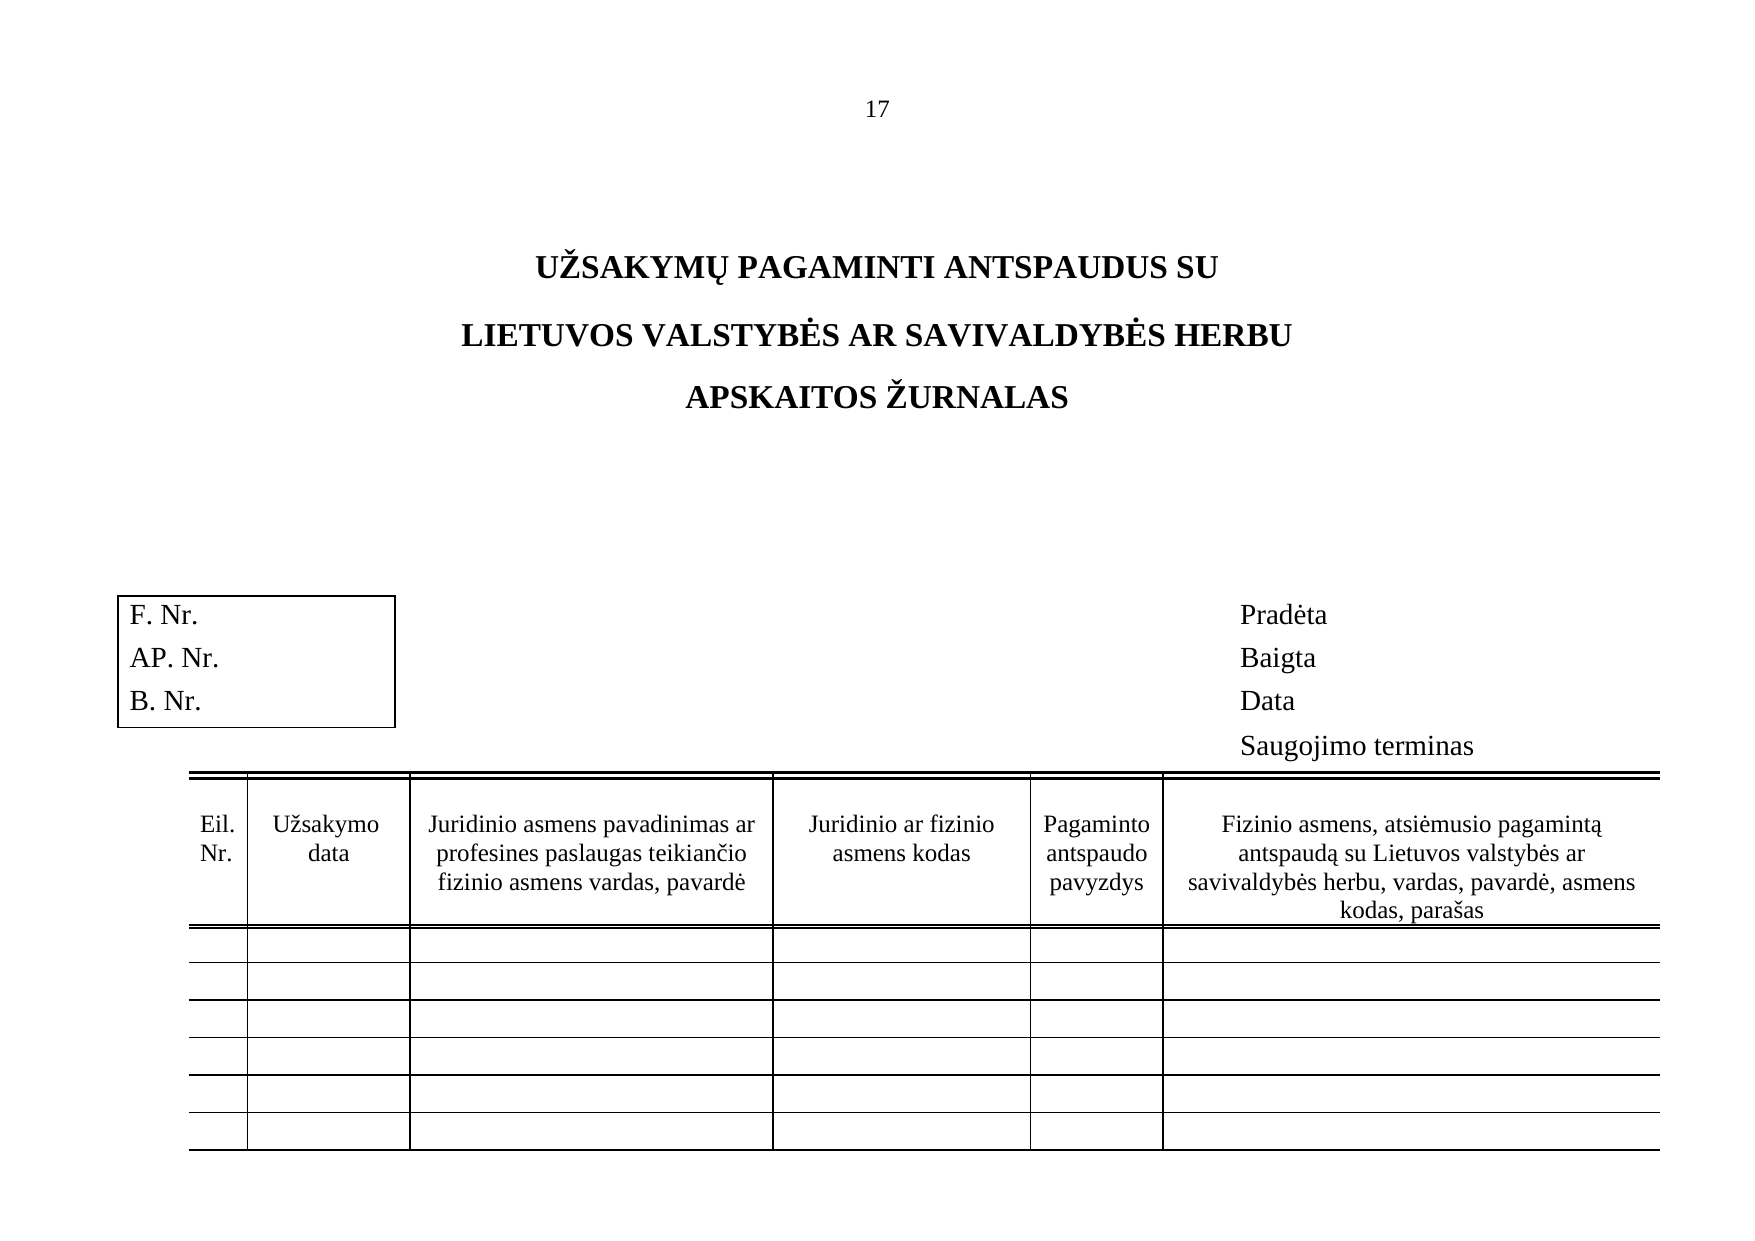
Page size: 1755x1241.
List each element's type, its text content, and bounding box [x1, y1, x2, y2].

table_cell [1031, 1038, 1162, 1074]
table_cell [411, 1113, 772, 1149]
table_cell Juridinio ar fizinio asmens kodas [774, 780, 1030, 924]
table_cell [774, 929, 1030, 962]
table_cell [118, 962, 188, 999]
table_cell [411, 1038, 772, 1074]
table_header F. Nr. [119, 597, 394, 640]
table_cell [118, 1074, 188, 1112]
table_cell [1164, 963, 1660, 999]
text APSKAITOS ŽURNALAS [118, 377, 1636, 416]
table_cell Užsakymo data [248, 780, 409, 924]
table_header [396, 595, 1229, 640]
table_cell [395, 726, 1229, 771]
table_cell [1164, 1001, 1660, 1037]
table_cell [118, 1037, 188, 1074]
table_cell Saugojimo terminas [1229, 726, 1516, 771]
table_cell [248, 1001, 409, 1037]
table_cell [1031, 963, 1162, 999]
table_cell AP. Nr. [119, 640, 394, 683]
table_cell Fizinio asmens, atsiėmusio pagamintą antspaudą su Lietuvos valstybės ar savivaldybės herbu, vardas, pavardė, asmens kodas, parašas [1164, 780, 1660, 924]
table_cell [189, 963, 247, 999]
table_cell [189, 1113, 247, 1149]
table_cell [1164, 1038, 1660, 1074]
table_cell [1516, 726, 1660, 771]
table_cell [118, 999, 188, 1037]
table_cell [248, 1113, 409, 1149]
table_cell [1031, 1001, 1162, 1037]
table_cell Juridinio asmens pavadinimas ar profesines paslaugas teikiančio fizinio asmens vardas, pavardė [411, 780, 772, 924]
table_cell [189, 1001, 247, 1037]
table_cell [189, 1038, 247, 1074]
table_cell [118, 1112, 188, 1149]
table_cell [1516, 683, 1660, 726]
table_cell [248, 929, 409, 962]
table_cell [396, 683, 1229, 726]
table_cell [118, 728, 395, 771]
table_cell [1031, 929, 1162, 962]
table_cell [411, 1001, 772, 1037]
table_cell [396, 640, 1229, 683]
table_cell [1164, 1113, 1660, 1149]
table_cell [248, 1038, 409, 1074]
table_header [1516, 595, 1660, 640]
table_cell [248, 963, 409, 999]
table_cell [118, 924, 188, 962]
table_header Pradėta [1229, 595, 1516, 640]
table_cell [774, 963, 1030, 999]
table_cell [189, 929, 247, 962]
table_cell [1031, 1076, 1162, 1112]
table_cell [774, 1113, 1030, 1149]
text LIETUVOS VALSTYBĖS AR SAVIVALDYBĖS HERBU [118, 315, 1636, 353]
table_cell [1031, 1113, 1162, 1149]
table_cell [1516, 640, 1660, 683]
table_cell [411, 963, 772, 999]
table_cell Baigta [1229, 640, 1516, 683]
table_cell Eil. Nr. [189, 780, 247, 924]
table_cell [411, 929, 772, 962]
table_cell [248, 1076, 409, 1112]
table_cell [774, 1038, 1030, 1074]
table_cell Pagaminto antspaudo pavyzdys [1031, 780, 1162, 924]
table_cell [411, 1076, 772, 1112]
table_cell [774, 1001, 1030, 1037]
text UŽSAKYMŲ PAGAMINTI ANTSPAUDUS SU [118, 248, 1636, 286]
table_cell [189, 1076, 247, 1112]
table_cell [1164, 929, 1660, 962]
table_cell [1164, 1076, 1660, 1112]
table_cell B. Nr. [119, 683, 394, 726]
table_cell Data [1229, 683, 1516, 726]
table_cell [774, 1076, 1030, 1112]
table_cell [118, 771, 188, 924]
